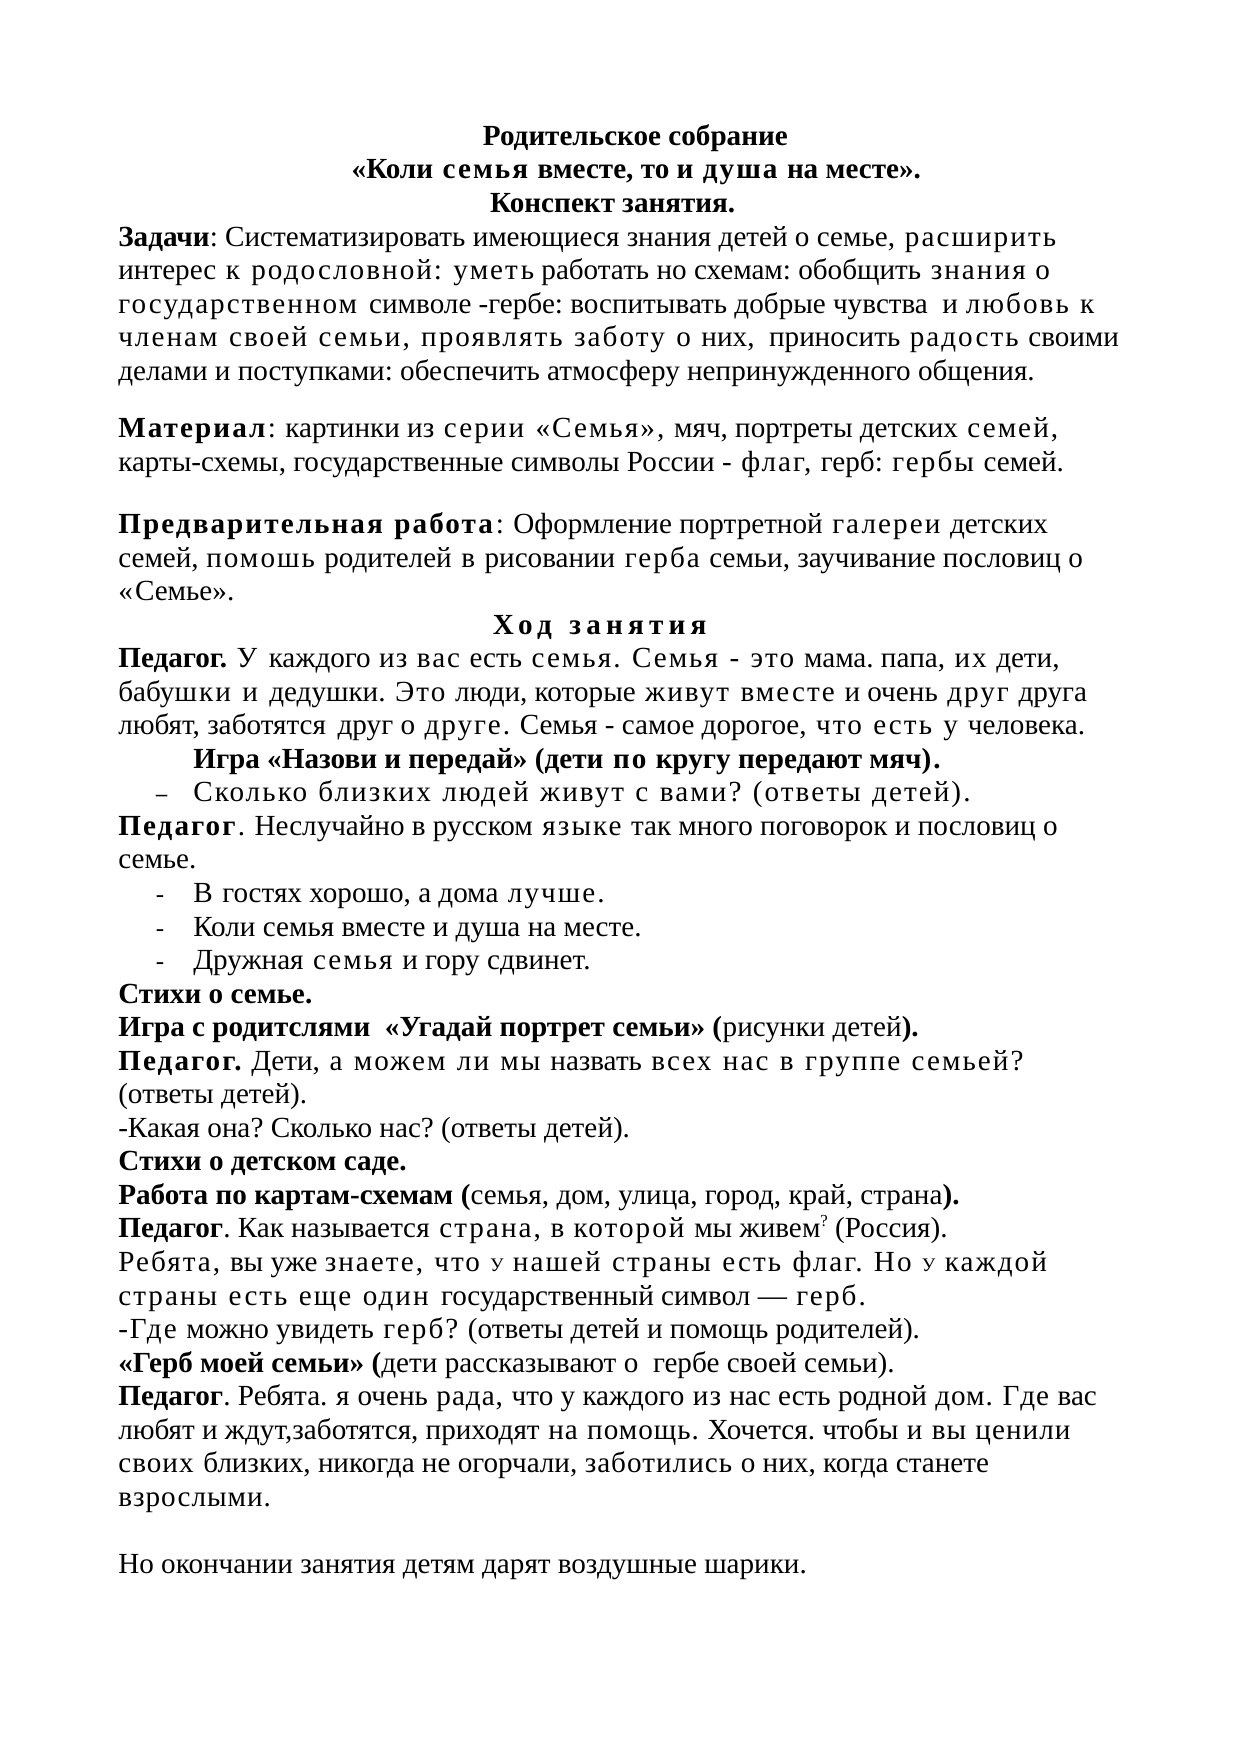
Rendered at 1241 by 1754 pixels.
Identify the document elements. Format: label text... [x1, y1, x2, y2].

text Педагог. Как называется страна, в которой мы живем? (Россия). [118, 1211, 1122, 1244]
list В гостях хорошо, а дома лучше. [156, 875, 1122, 909]
text Задачи: Систематизировать имеющиеся знания детей о семье, расширить интерес к родословной: уметь работать но схемам: обобщить знания о государственном символе -гербе: воспитывать добрые чувства и любовь к членам своей семьи, проявлять заботу о них, приносить радость своими делами и поступками: обеспечить атмосферу непринужденного общения. [118, 219, 1122, 386]
list Игра «Назови и передай» (дети по кругу передают мяч). [156, 741, 1122, 774]
text Но окончании занятия детям дарят воздушные шарики. [118, 1546, 1122, 1579]
text Педагог. Неслучайно в русском языке так много поговорок и пословиц о семье. [118, 808, 1122, 875]
text Работа по картам-схемам (семья, дом, улица, город, край, страна). [118, 1177, 1122, 1211]
text Педагог. У каждого из вас есть семья. Семья - это мама. папа, их дети, бабушки и дедушки. Это люди, которые живут вместе и очень друг друга любят, заботятся друг о друге. Семья - самое дорогое, что есть у человека. [118, 640, 1122, 741]
text Материал: картинки из серии «Семья», мяч, портреты детских семей, карты-схемы, государственные символы России - флаг, герб: гербы семей. [118, 410, 1122, 477]
text Стихи о детском саде. [118, 1143, 1122, 1177]
text Ход занятия [118, 607, 1122, 640]
text Педагог. Дети, а можем ли мы назвать всех нас в группе семьей? (ответы детей). [118, 1043, 1122, 1110]
text Ребята, вы уже знаете, что у нашей страны есть флаг. Но у каждой страны есть еще один государственный символ — герб. [118, 1244, 1122, 1311]
text Родительское собрание [118, 118, 1122, 152]
list Коли семья вместе и душа на месте. [156, 909, 1122, 942]
text Предварительная работа: Оформление портретной галереи детских семей, помошь родителей в рисовании герба семьи, заучивание пословиц о [118, 506, 1122, 573]
text Конспект занятия. [118, 185, 1122, 219]
text Стихи о семье. [118, 976, 1122, 1009]
text «Семье». [118, 573, 1122, 607]
list Дружная семья и гору сдвинет. [156, 942, 1122, 976]
text Педагог. Ребята. я очень рада, что у каждого из нас есть родной дом. Где вас любят и ждут,заботятся, приходят на помощь. Хочется. чтобы и вы ценили своих близких, никогда не огорчали, заботились о них, когда станете взрослыми. [118, 1378, 1122, 1512]
text -Гдe можно увидеть герб? (ответы детей и помощь родителей). [118, 1311, 1122, 1345]
text «Коли семья вместе, то и душа на месте». [118, 152, 1122, 185]
text -Какая она? Сколько нас? (ответы детей). [118, 1110, 1122, 1143]
list Сколько близких людей живут с вами? (ответы детей). [156, 774, 1122, 808]
text Игра с родитслями «Угадай портрет семьи» (рисунки детей). [118, 1009, 1122, 1043]
text «Герб моей семьи» (дети рассказывают о гербе своей семьи). [118, 1345, 1122, 1378]
